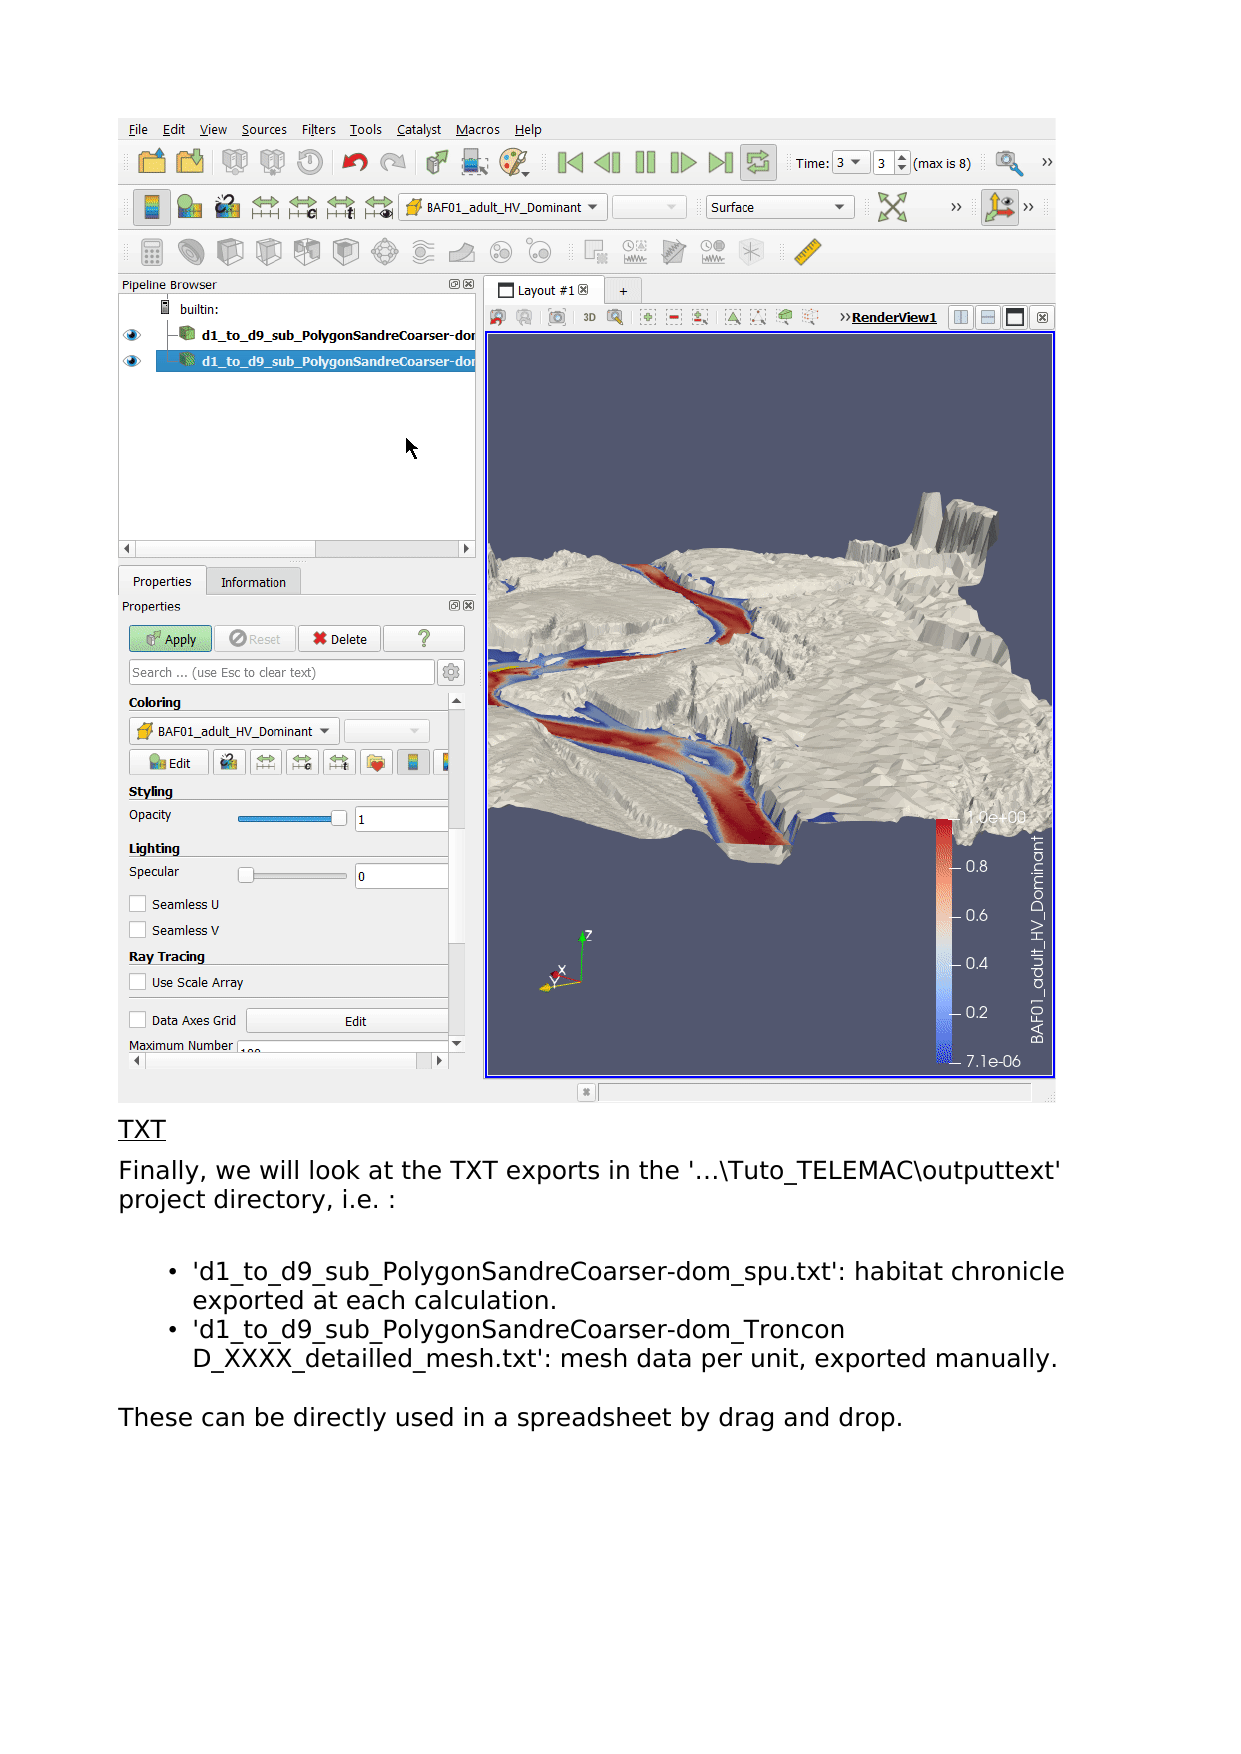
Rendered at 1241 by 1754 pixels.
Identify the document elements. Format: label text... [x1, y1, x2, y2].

text TXT [118, 1115, 1122, 1144]
picture [118, 118, 1056, 1103]
text Finally, we will look at the TXT exports in the '…\Tuto_TELEMAC\outputtext' project directory, i.e. : [118, 1156, 1122, 1215]
list 'd1_to_d9_sub_PolygonSandreCoarser-dom_spu.txt': habitat chronicle exported at each calculation. [177, 1257, 1122, 1315]
text These can be directly used in a spreadsheet by drag and drop. [118, 1403, 1122, 1432]
list 'd1_to_d9_sub_PolygonSandreCoarser-dom_Troncon D_XXXX_detailled_mesh.txt': mesh data per unit, exported manually. [177, 1315, 1122, 1373]
